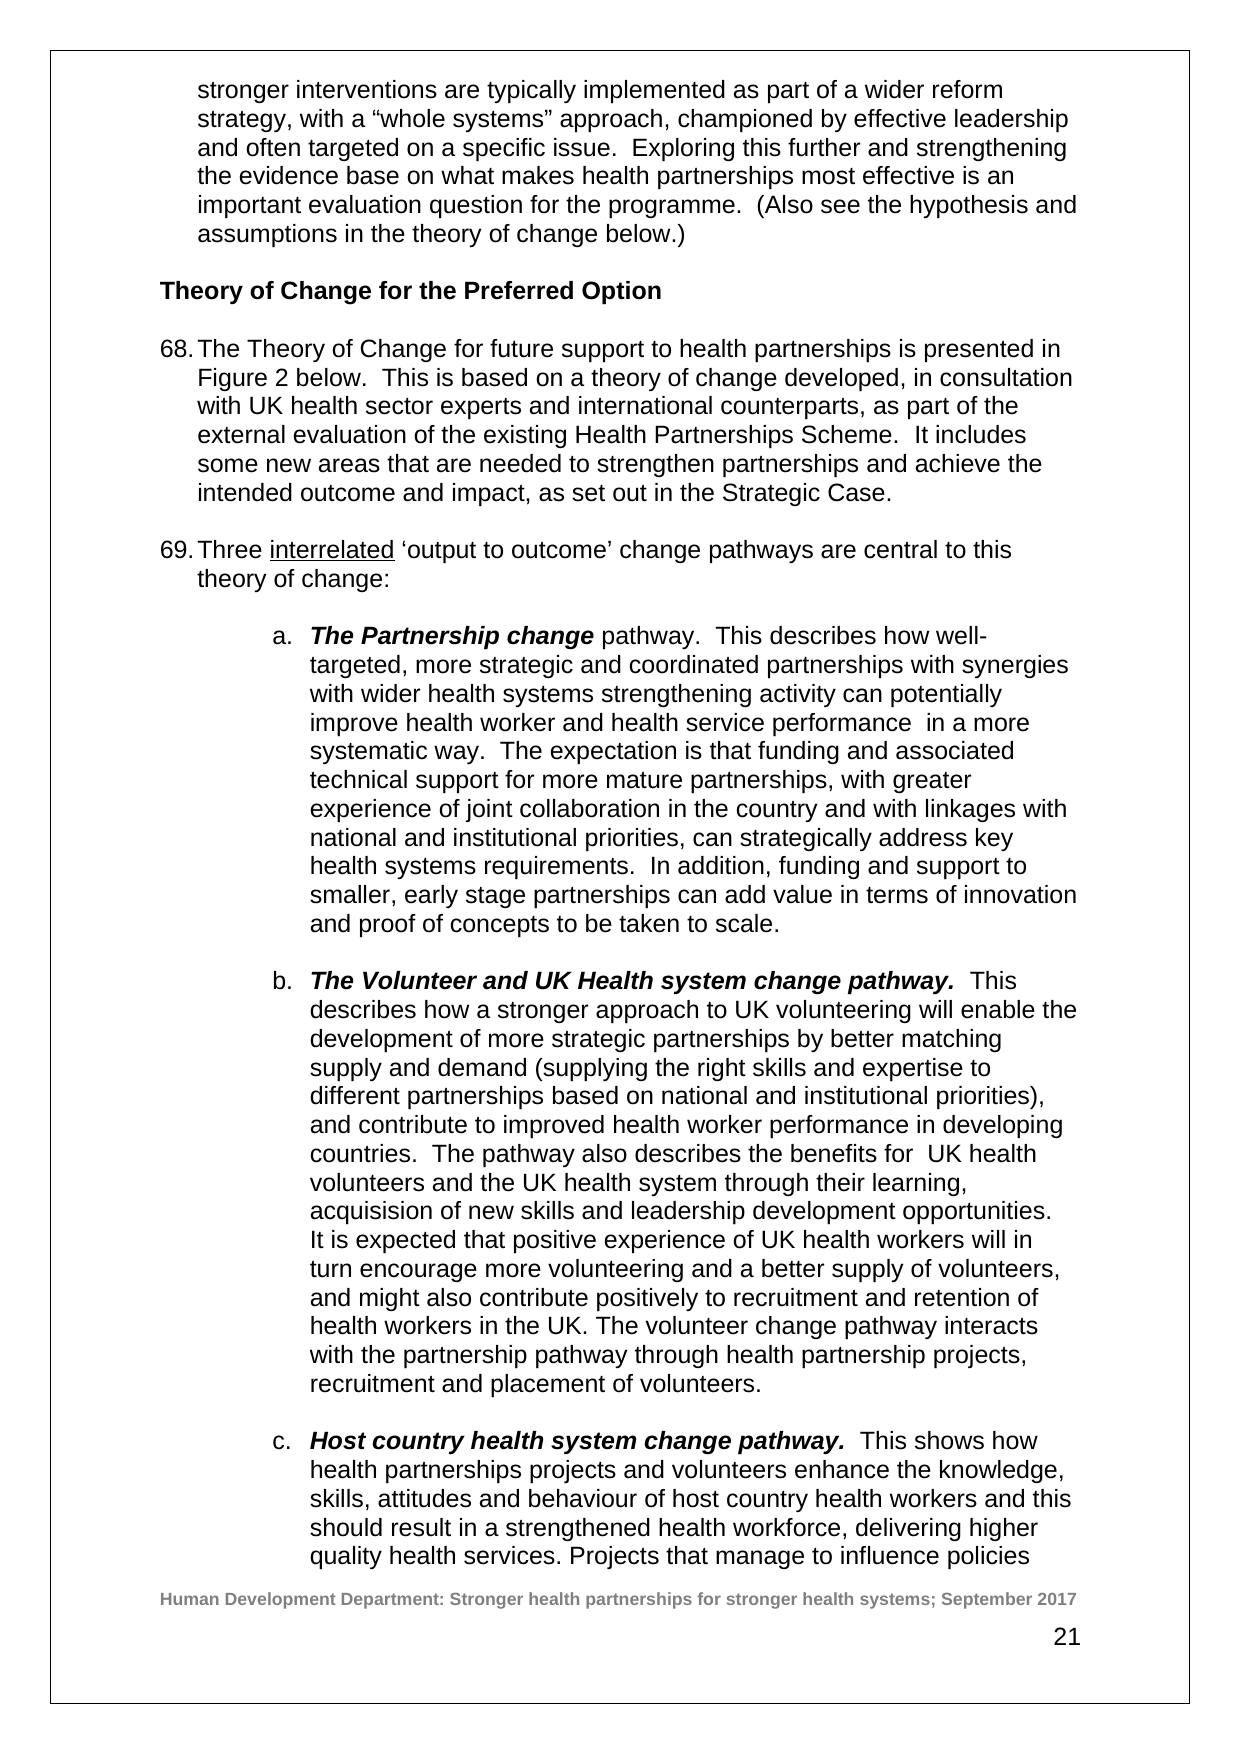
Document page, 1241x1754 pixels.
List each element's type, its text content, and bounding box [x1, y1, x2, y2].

list Three interrelated ‘output to outcome’ change pathways are central to this theory of change: [159, 535, 1081, 592]
list Host country health system change pathway. This shows how health partnerships projects and volunteers enhance the knowledge, skills, attitudes and behaviour of host country health workers and this should result in a strengthened health workforce, delivering higher quality health services. Projects that manage to influence policies [272, 1426, 1081, 1570]
list The Volunteer and UK Health system change pathway. This describes how a stronger approach to UK volunteering will enable the development of more strategic partnerships by better matching supply and demand (supplying the right skills and expertise to different partnerships based on national and institutional priorities), and contribute to improved health worker performance in developing countries. The pathway also describes the benefits for UK health volunteers and the UK health system through their learning, acquisision of new skills and leadership development opportunities. It is expected that positive experience of UK health workers will in turn encourage more volunteering and a better supply of volunteers, and might also contribute positively to recruitment and retention of health workers in the UK. The volunteer change pathway interacts with the partnership pathway through health partnership projects, recruitment and placement of volunteers. [272, 966, 1081, 1397]
text Theory of Change for the Preferred Option [159, 276, 1081, 305]
list stronger interventions are typically implemented as part of a wider reform strategy, with a “whole systems” approach, championed by effective leadership and often targeted on a specific issue. Exploring this further and strengthening the evidence base on what makes health partnerships most effective is an important evaluation question for the programme. (Also see the hypothesis and assumptions in the theory of change below.) [159, 75, 1081, 247]
list The Theory of Change for future support to health partnerships is presented in Figure 2 below. This is based on a theory of change developed, in consultation with UK health sector experts and international counterparts, as part of the external evaluation of the existing Health Partnerships Scheme. It includes some new areas that are needed to strengthen partnerships and achieve the intended outcome and impact, as set out in the Strategic Case. [159, 334, 1081, 506]
list The Partnership change pathway. This describes how well-targeted, more strategic and coordinated partnerships with synergies with wider health systems strengthening activity can potentially improve health worker and health service performance in a more systematic way. The expectation is that funding and associated technical support for more mature partnerships, with greater experience of joint collaboration in the country and with linkages with national and institutional priorities, can strategically address key health systems requirements. In addition, funding and support to smaller, early stage partnerships can add value in terms of innovation and proof of concepts to be taken to scale. [272, 621, 1081, 937]
